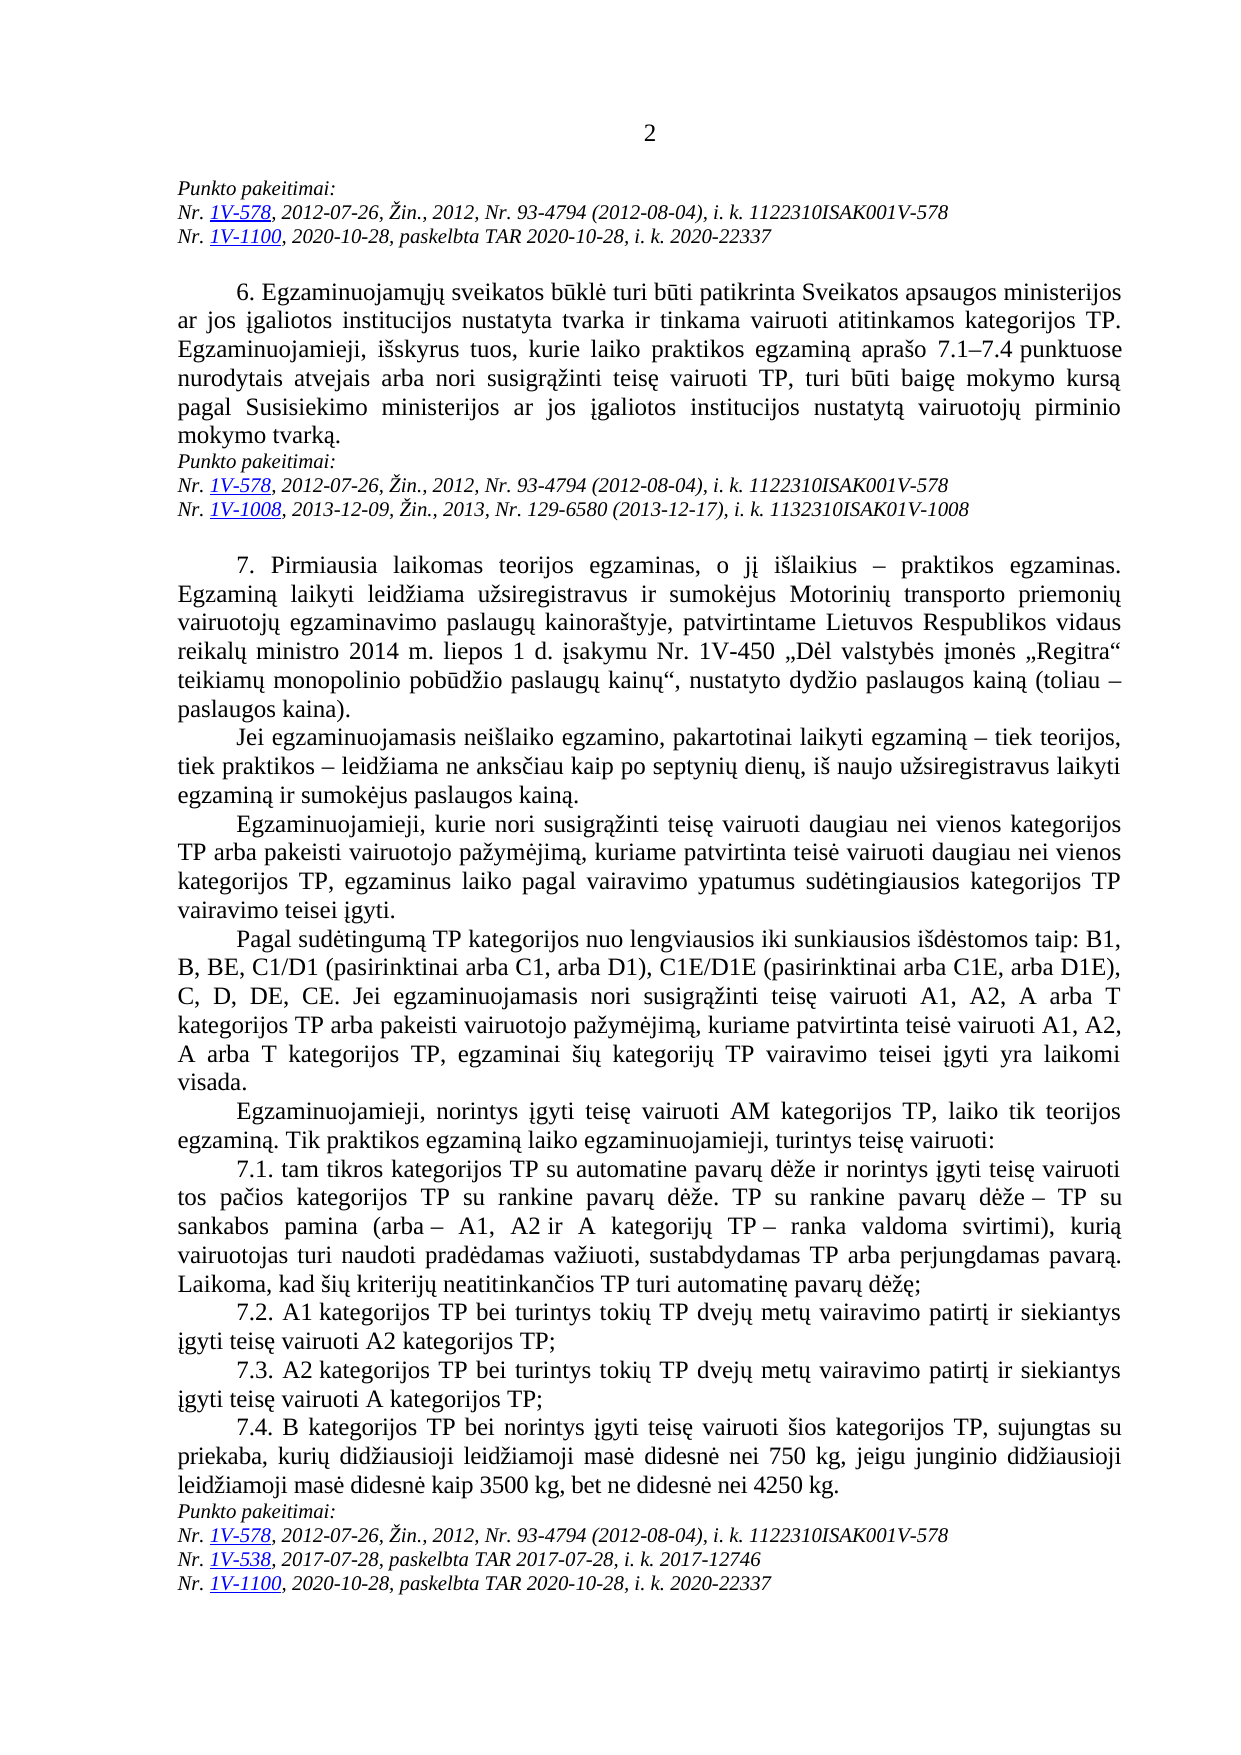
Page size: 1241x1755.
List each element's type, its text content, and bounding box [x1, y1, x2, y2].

text Nr. 1V-578, 2012-07-26, Žin., 2012, Nr. 93-4794 (2012-08-04), i. k. 1122310ISAK001V-578 [177, 1523, 1122, 1547]
text 7.2. A1 kategorijos TP bei turintys tokių TP dvejų metų vairavimo patirtį ir siekiantys įgyti teisę vairuoti A2 kategorijos TP; [177, 1297, 1122, 1355]
text Egzaminuojamieji, kurie nori susigrąžinti teisę vairuoti daugiau nei vienos kategorijos TP arba pakeisti vairuotojo pažymėjimą, kuriame patvirtinta teisė vairuoti daugiau nei vienos kategorijos TP, egzaminus laiko pagal vairavimo ypatumus sudėtingiausios kategorijos TP vairavimo teisei įgyti. [177, 809, 1122, 924]
text Punkto pakeitimai: [177, 176, 1122, 200]
text Nr. 1V-538, 2017-07-28, paskelbta TAR 2017-07-28, i. k. 2017-12746 [177, 1547, 1122, 1571]
text Nr. 1V-1100, 2020-10-28, paskelbta TAR 2020-10-28, i. k. 2020-22337 [177, 224, 1122, 248]
text Jei egzaminuojamasis neišlaiko egzamino, pakartotinai laikyti egzaminą – tiek teorijos, tiek praktikos – leidžiama ne anksčiau kaip po septynių dienų, iš naujo užsiregistravus laikyti egzaminą ir sumokėjus paslaugos kainą. [177, 722, 1122, 809]
text Nr. 1V-578, 2012-07-26, Žin., 2012, Nr. 93-4794 (2012-08-04), i. k. 1122310ISAK001V-578 [177, 200, 1122, 224]
text Pagal sudėtingumą TP kategorijos nuo lengviausios iki sunkiausios išdėstomos taip: B1, B, BE, C1/D1 (pasirinktinai arba C1, arba D1), C1E/D1E (pasirinktinai arba C1E, arba D1E), C, D, DE, CE. Jei egzaminuojamasis nori susigrąžinti teisę vairuoti A1, A2, A arba T kategorijos TP arba pakeisti vairuotojo pažymėjimą, kuriame patvirtinta teisė vairuoti A1, A2, A arba T kategorijos TP, egzaminai šių kategorijų TP vairavimo teisei įgyti yra laikomi visada. [177, 924, 1122, 1096]
text 7. Pirmiausia laikomas teorijos egzaminas, o jį išlaikius – praktikos egzaminas. Egzaminą laikyti leidžiama užsiregistravus ir sumokėjus Motorinių transporto priemonių vairuotojų egzaminavimo paslaugų kainoraštyje, patvirtintame Lietuvos Respublikos vidaus reikalų ministro 2014 m. liepos 1 d. įsakymu Nr. 1V-450 „Dėl valstybės įmonės „Regitra“ teikiamų monopolinio pobūdžio paslaugų kainų“, nustatyto dydžio paslaugos kainą (toliau – paslaugos kaina). [177, 550, 1122, 722]
text Egzaminuojamieji, norintys įgyti teisę vairuoti AM kategorijos TP, laiko tik teorijos egzaminą. Tik praktikos egzaminą laiko egzaminuojamieji, turintys teisę vairuoti: [177, 1096, 1122, 1154]
text 7.3. A2 kategorijos TP bei turintys tokių TP dvejų metų vairavimo patirtį ir siekiantys įgyti teisę vairuoti A kategorijos TP; [177, 1355, 1122, 1412]
text 7.1. tam tikros kategorijos TP su automatine pavarų dėže ir norintys įgyti teisę vairuoti tos pačios kategorijos TP su rankine pavarų dėže. TP su rankine pavarų dėže – TP su sankabos pamina (arba – A1, A2 ir A kategorijų TP – ranka valdoma svirtimi), kurią vairuotojas turi naudoti pradėdamas važiuoti, sustabdydamas TP arba perjungdamas pavarą. Laikoma, kad šių kriterijų neatitinkančios TP turi automatinę pavarų dėžę; [177, 1154, 1122, 1297]
text 7.4. B kategorijos TP bei norintys įgyti teisę vairuoti šios kategorijos TP, sujungtas su priekaba, kurių didžiausioji leidžiamoji masė didesnė nei 750 kg, jeigu junginio didžiausioji leidžiamoji masė didesnė kaip 3500 kg, bet ne didesnė nei 4250 kg. [177, 1412, 1122, 1499]
text Nr. 1V-1100, 2020-10-28, paskelbta TAR 2020-10-28, i. k. 2020-22337 [177, 1571, 1122, 1595]
text Nr. 1V-1008, 2013-12-09, Žin., 2013, Nr. 129-6580 (2013-12-17), i. k. 1132310ISAK01V-1008 [177, 497, 1122, 521]
text Punkto pakeitimai: [177, 1499, 1122, 1523]
text Punkto pakeitimai: [177, 449, 1122, 473]
text Nr. 1V-578, 2012-07-26, Žin., 2012, Nr. 93-4794 (2012-08-04), i. k. 1122310ISAK001V-578 [177, 473, 1122, 497]
text 6. Egzaminuojamųjų sveikatos būklė turi būti patikrinta Sveikatos apsaugos ministerijos ar jos įgaliotos institucijos nustatyta tvarka ir tinkama vairuoti atitinkamos kategorijos TP. Egzaminuojamieji, išskyrus tuos, kurie laiko praktikos egzaminą aprašo 7.1–7.4 punktuose nurodytais atvejais arba nori susigrąžinti teisę vairuoti TP, turi būti baigę mokymo kursą pagal Susisiekimo ministerijos ar jos įgaliotos institucijos nustatytą vairuotojų pirminio mokymo tvarką. [177, 277, 1122, 449]
